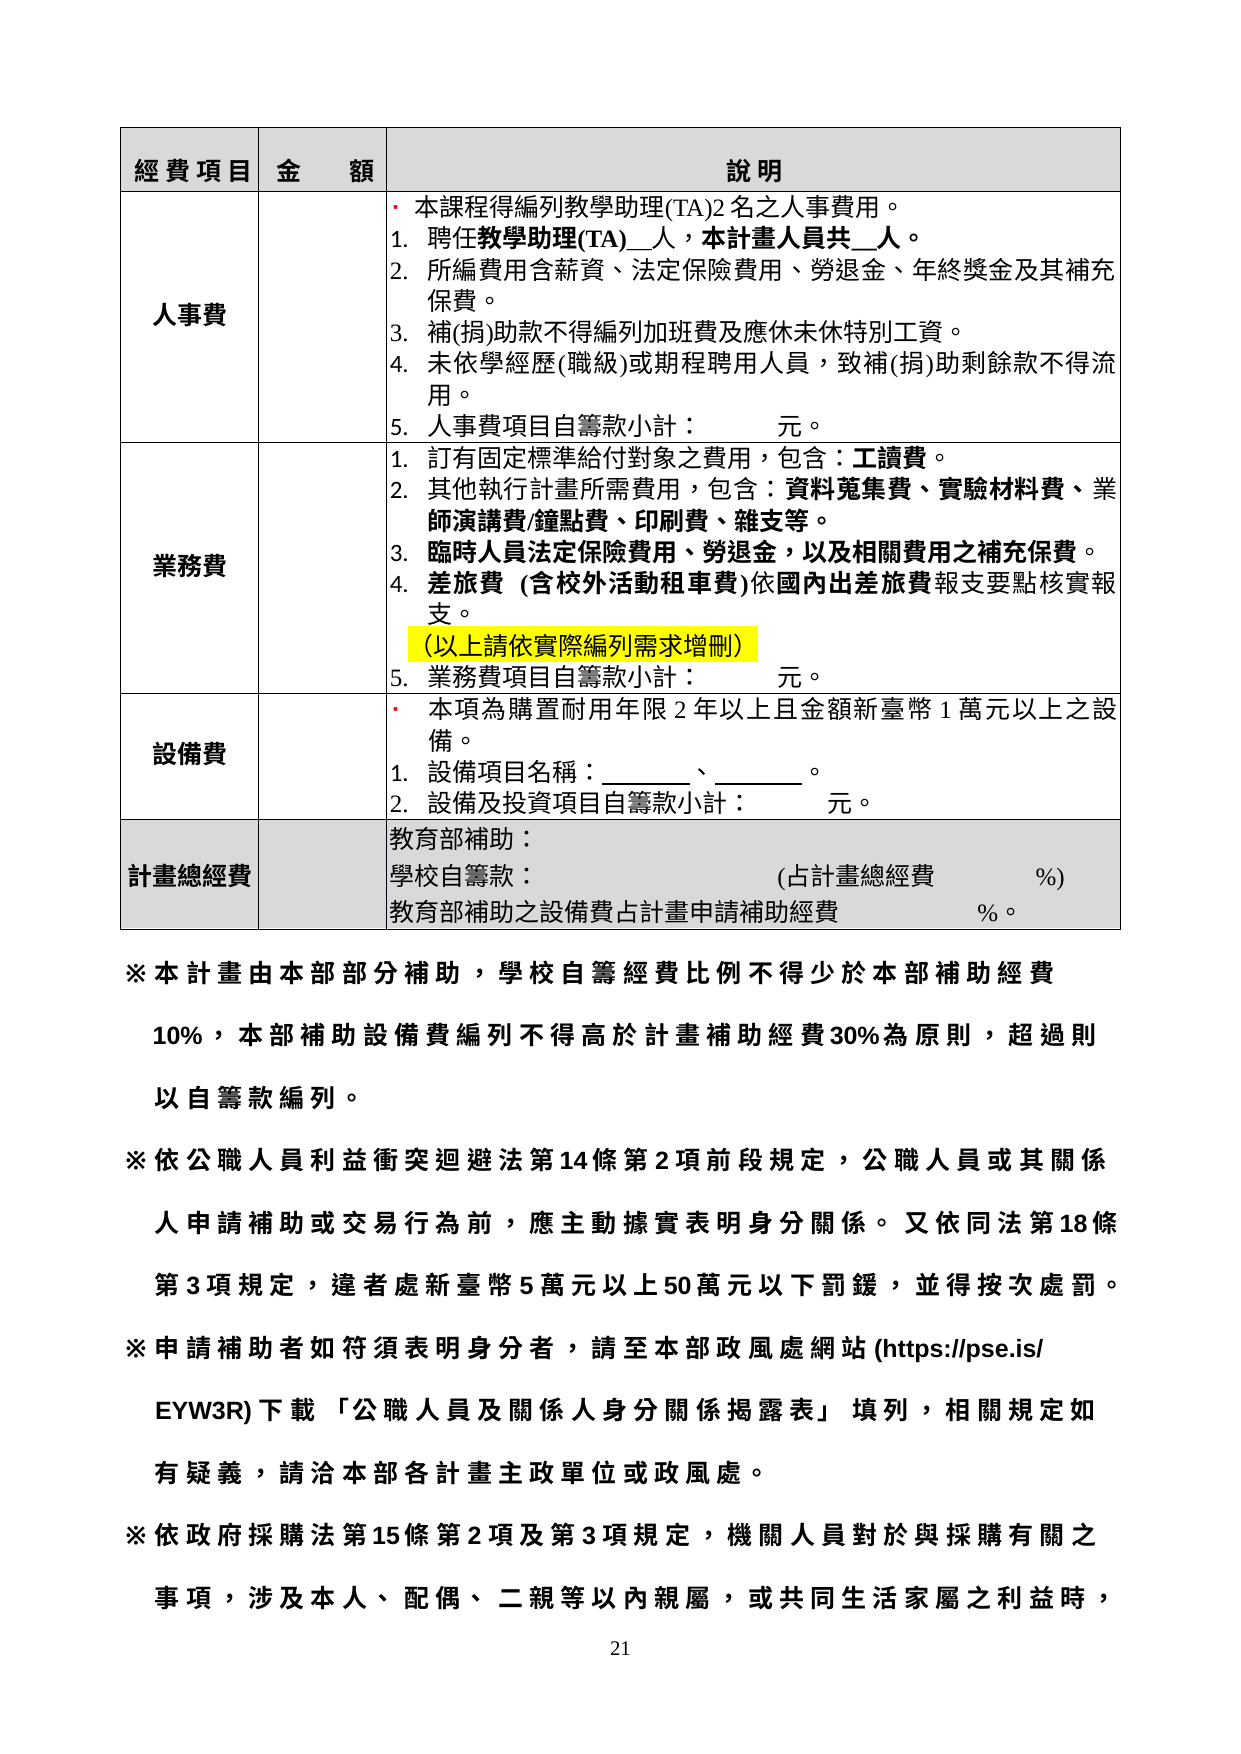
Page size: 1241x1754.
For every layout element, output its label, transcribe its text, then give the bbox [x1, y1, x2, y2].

table_cell 訂有固定標準給付對象之費用，包含：工讀費。 其他執行計畫所需費用，包含：資料蒐集費、實驗材料費、業師演講費/鐘點費、印刷費、雜支等。 臨時人員法定保險費用、勞退金，以及相關費用之補充保費。 差旅費 (含校外活動租車費)依國內出差旅費報支要點核實報支。 （以上請依實際編列需求增刪） 業務費項目自籌款小計： 元。 [387, 443, 1120, 693]
text ※本計畫由本部部分補助，學校自籌經費比例不得少於本部補助經費10%，本部補助設備費編列不得高於計畫補助經費30%為原則，超過則以自籌款編列。 [120, 930, 1120, 1117]
table_cell 設備費 [121, 694, 258, 819]
table_header 經費項目 [121, 128, 258, 191]
table_header 金 額 [259, 128, 386, 191]
table_header 說明 [387, 128, 1120, 191]
table_cell 本項為購置耐用年限2年以上且金額新臺幣1萬元以上之設備。 設備項目名稱： 、 。 設備及投資項目自籌款小計： 元。 [387, 694, 1120, 819]
table_cell 本課程得編列教學助理(TA)2名之人事費用。 聘任教學助理(TA)__人，本計畫人員共__人。 所編費用含薪資、法定保險費用、勞退金、年終獎金及其補充保費。 補(捐)助款不得編列加班費及應休未休特別工資。 未依學經歷(職級)或期程聘用人員，致補(捐)助剩餘款不得流用。 人事費項目自籌款小計： 元。 [387, 192, 1120, 442]
table_cell 人事費 [121, 192, 258, 442]
table_cell [259, 694, 386, 819]
table_cell 計畫總經費 [121, 820, 258, 928]
text ※依政府採購法第15條第2項及第3項規定，機關人員對於與採購有關之事項，涉及本人、配偶、二親等以內親屬，或共同生活家屬之利益時，應行迴避。機關首長發現前項人員有應行迴避之情事而未依規定迴避者，應令其迴避，並另行指定人員辦理。 [120, 1492, 1120, 1617]
text ※申請補助者如符須表明身分者，請至本部政風處網站(https://pse.is/EYW3R)下載「公職人員及關係人身分關係揭露表」填列，相關規定如有疑義，請洽本部各計畫主政單位或政風處。 [120, 1304, 1120, 1492]
table_cell [259, 192, 386, 442]
table_cell [259, 820, 386, 928]
table_cell [259, 443, 386, 693]
table_cell 業務費 [121, 443, 258, 693]
table_cell 教育部補助： 學校自籌款： (占計畫總經費 %) 教育部補助之設備費占計畫申請補助經費 %。 [387, 820, 1120, 928]
text ※依公職人員利益衝突迴避法第14條第2項前段規定，公職人員或其關係人申請補助或交易行為前，應主動據實表明身分關係。又依同法第18條第3項規定，違者處新臺幣5萬元以上50萬元以下罰鍰，並得按次處罰。 [120, 1117, 1120, 1304]
